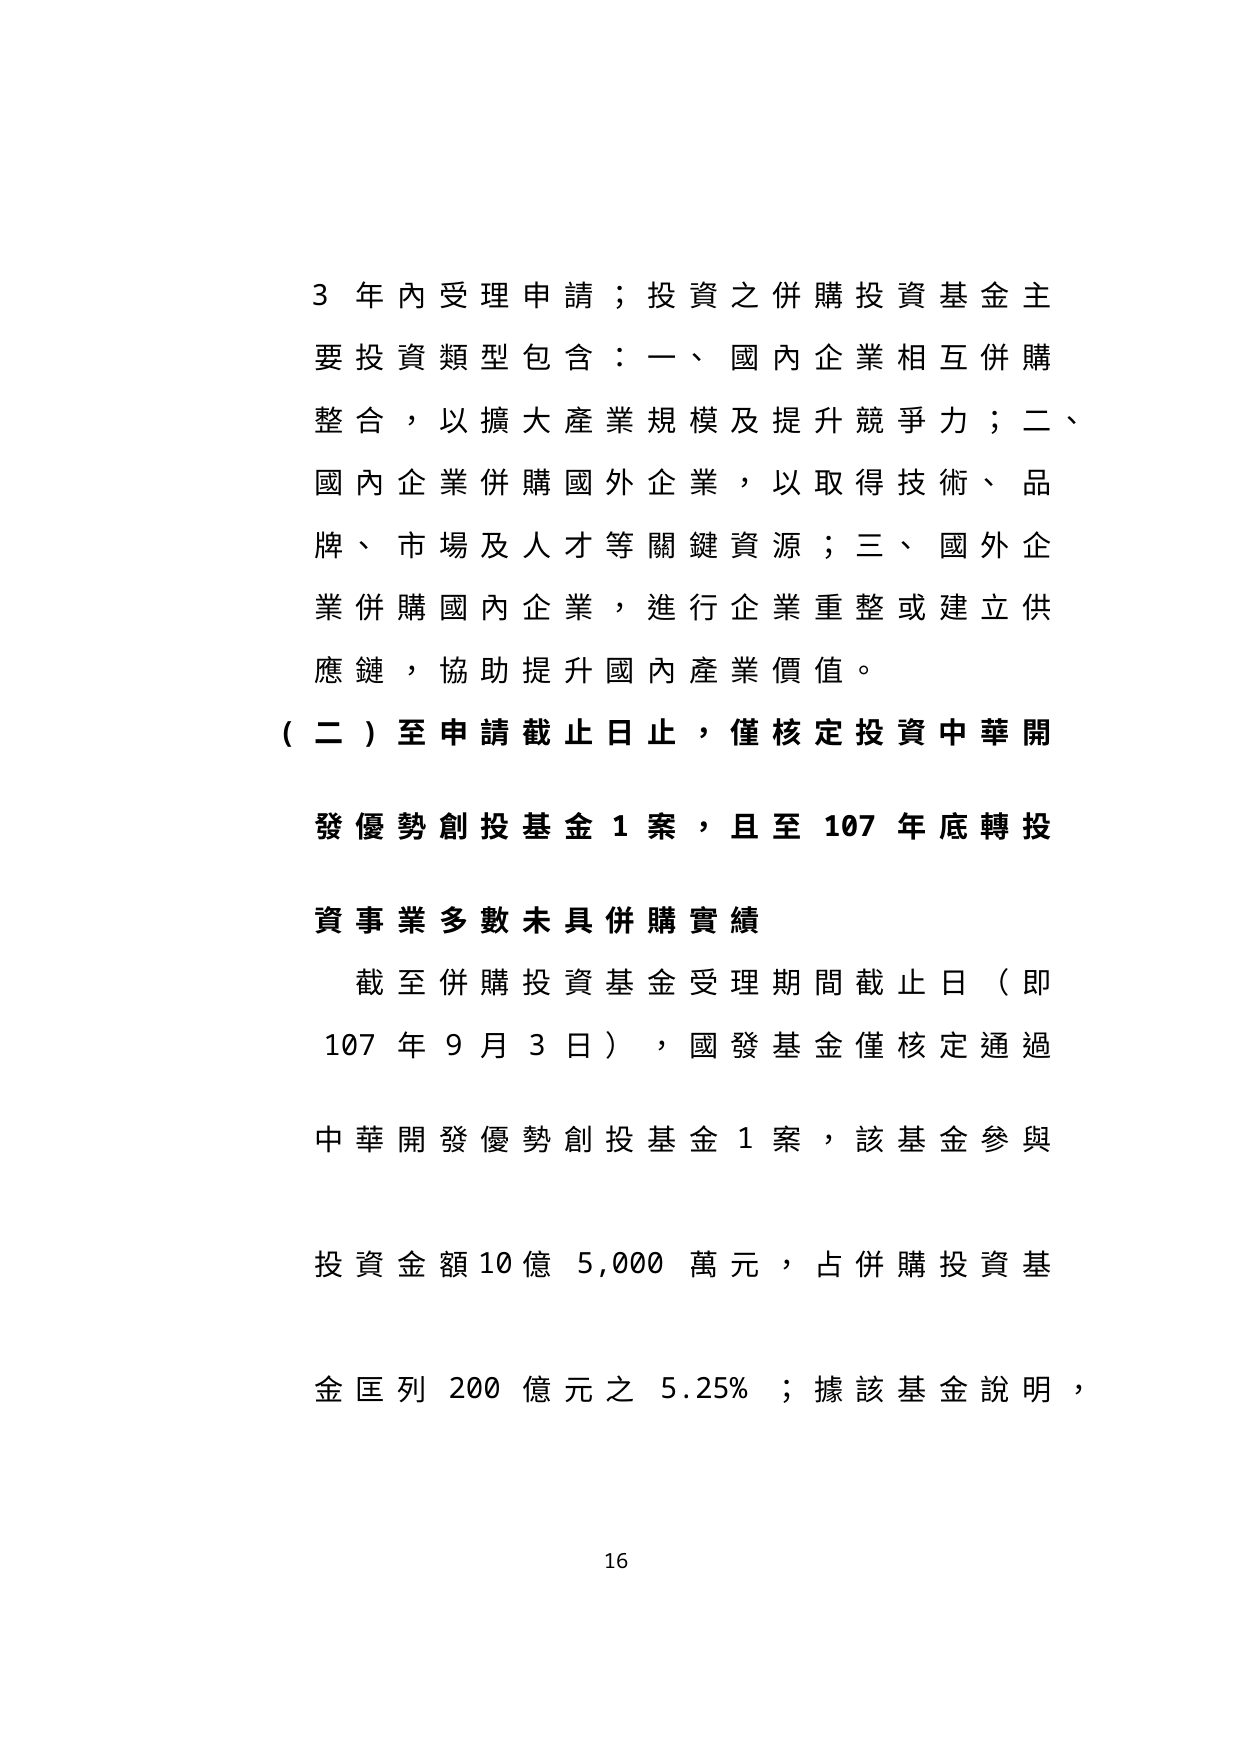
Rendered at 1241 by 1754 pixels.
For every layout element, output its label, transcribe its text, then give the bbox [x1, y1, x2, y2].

text 國發基金管理會於104年9月通過「行政院國家發展基金投資併購投資基金作業要點」，期結合民間資金共同設立併購投資基金，透過企業整併方式加速產業升級及改善產業結構，提升企業經營效率與競爭力。該基金匡列200 億元以投資民間主導之併購投資基金，並就個別併購投資基金以 30%為上限，自要點通過施行日起 3 年內受理申請；投資之併購投資基金主要投資類型包含：一、國內企業相互併購整合，以擴大產業規模及提升競爭力；二、國內企業併購國外企業，以取得技術、品牌、市場及人才等關鍵資源；三、國外企業併購國內企業，進行企業重整或建立供應鏈，協助提升國內產業價值。 [271, 252, 1058, 689]
text (二)至申請截止日止，僅核定投資中華開發優勢創投基金1案，且至107年底轉投資事業多數未具併購實績 [242, 689, 1058, 939]
text 截至併購投資基金受理期間截止日（即107年9月3日），國發基金僅核定通過中華開發優勢創投基金1案，該基金參與投資金額10億5,000萬元，占併購投資基金匡列200億元之5.25%；據該基金說明，截至107年底止中華開發優勢創投基金累計轉投資11家公司，僅2家公司具併購實績，其餘9家公司或屬初創公司，目前尚處產品開發階段，併購或被併購時機尚未成熟、或待規模經濟擴大，以提升價值及機會、或因價格問題、或洽詢適當對象中、或洽談對象未同意等，尚無併購實績。 [271, 939, 1058, 1439]
